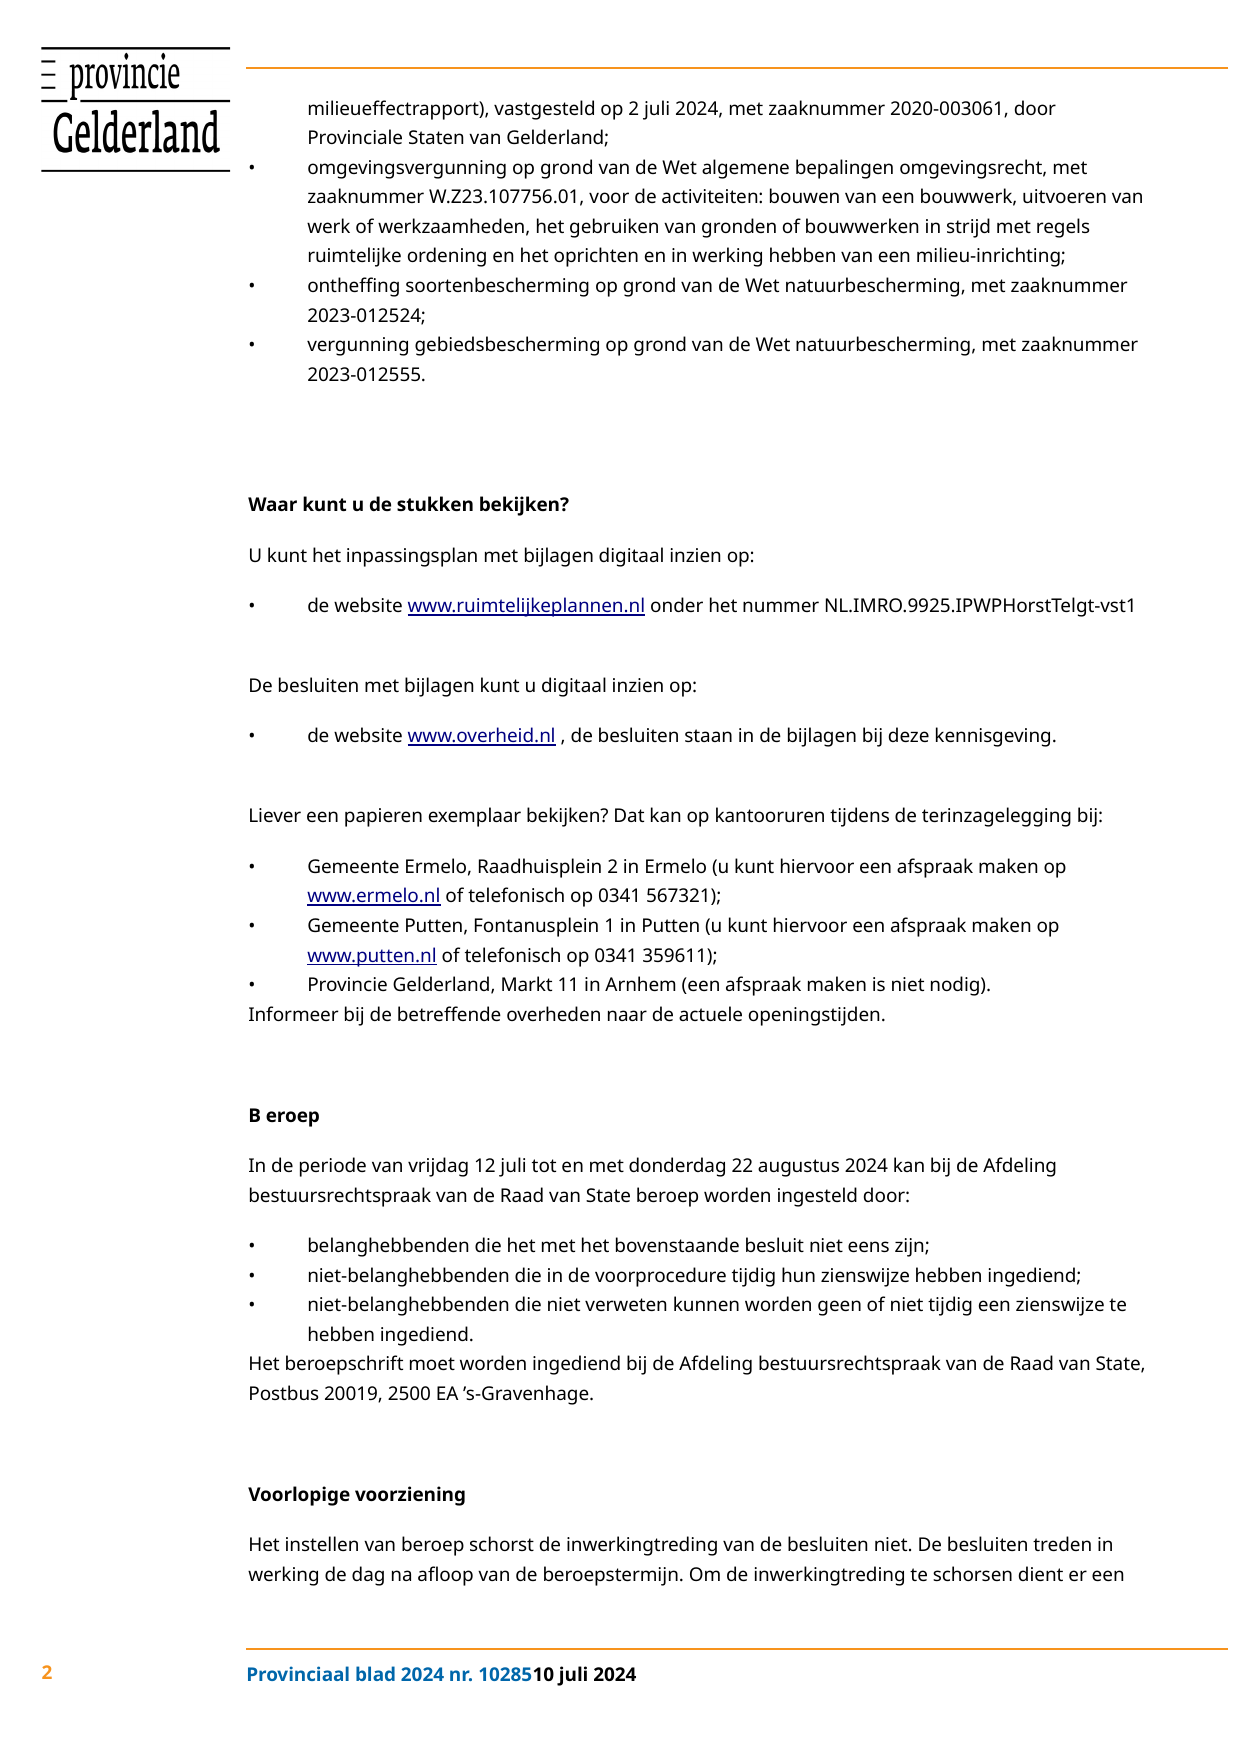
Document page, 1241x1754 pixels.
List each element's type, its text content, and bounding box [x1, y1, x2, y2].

list de website www.overheid.nl , de besluiten staan in de bijlagen bij deze kennisgeving. [248, 723, 1152, 748]
text Waar kunt u de stukken bekijken? [248, 491, 1152, 517]
text Informeer bij de betreffende overheden naar de actuele openingstijden. [248, 1001, 1152, 1027]
text U kunt het inpassingsplan met bijlagen digitaal inzien op: [248, 542, 1152, 568]
list niet-belanghebbenden die in de voorprocedure tijdig hun zienswijze hebben ingediend; [248, 1262, 1152, 1288]
text Voorlopige voorziening [248, 1481, 1152, 1507]
text Het instellen van beroep schorst de inwerkingtreding van de besluiten niet. De besluiten treden in werking de dag na afloop van de beroepstermijn. Om de inwerkingtreding te schorsen dient er een [248, 1531, 1152, 1587]
list omgevingsvergunning op grond van de Wet algemene bepalingen omgevingsrecht, met zaaknummer W.Z23.107756.01, voor de activiteiten: bouwen van een bouwwerk, uitvoeren van werk of werkzaamheden, het gebruiken van gronden of bouwwerken in strijd met regels ruimtelijke ordening en het oprichten en in werking hebben van een milieu-inrichting; [248, 154, 1152, 268]
list milieueffectrapport), vastgesteld op 2 juli 2024, met zaaknummer 2020-003061, door Provinciale Staten van Gelderland; [248, 95, 1152, 150]
list ontheffing soortenbescherming op grond van de Wet natuurbescherming, met zaaknummer 2023-012524; [248, 272, 1152, 328]
text In de periode van vrijdag 12 juli tot en met donderdag 22 augustus 2024 kan bij de Afdeling bestuursrechtspraak van de Raad van State beroep worden ingesteld door: [248, 1152, 1152, 1208]
text Liever een papieren exemplaar bekijken? Dat kan op kantooruren tijdens de terinzagelegging bij: [248, 803, 1152, 828]
list de website www.ruimtelijkeplannen.nl onder het nummer NL.IMRO.9925.IPWPHorstTelgt-vst1 [248, 592, 1152, 618]
list belanghebbenden die het met het bovenstaande besluit niet eens zijn; [248, 1232, 1152, 1258]
picture [41, 47, 231, 172]
list niet-belanghebbenden die niet verweten kunnen worden geen of niet tijdig een zienswijze te hebben ingediend. [248, 1291, 1152, 1347]
list Gemeente Putten, Fontanusplein 1 in Putten (u kunt hiervoor een afspraak maken op www.putten.nl of telefonisch op 0341 359611); [248, 912, 1152, 968]
list Gemeente Ermelo, Raadhuisplein 2 in Ermelo (u kunt hiervoor een afspraak maken op www.ermelo.nl of telefonisch op 0341 567321); [248, 853, 1152, 908]
text B eroep [248, 1102, 1152, 1128]
list Provincie Gelderland, Markt 11 in Arnhem (een afspraak maken is niet nodig). [248, 971, 1152, 997]
list vergunning gebiedsbescherming op grond van de Wet natuurbescherming, met zaaknummer 2023-012555. [248, 331, 1152, 387]
text Het beroepschrift moet worden ingediend bij de Afdeling bestuursrechtspraak van de Raad van State, Postbus 20019, 2500 EA ’s-Gravenhage. [248, 1351, 1152, 1406]
text De besluiten met bijlagen kunt u digitaal inzien op: [248, 672, 1152, 698]
